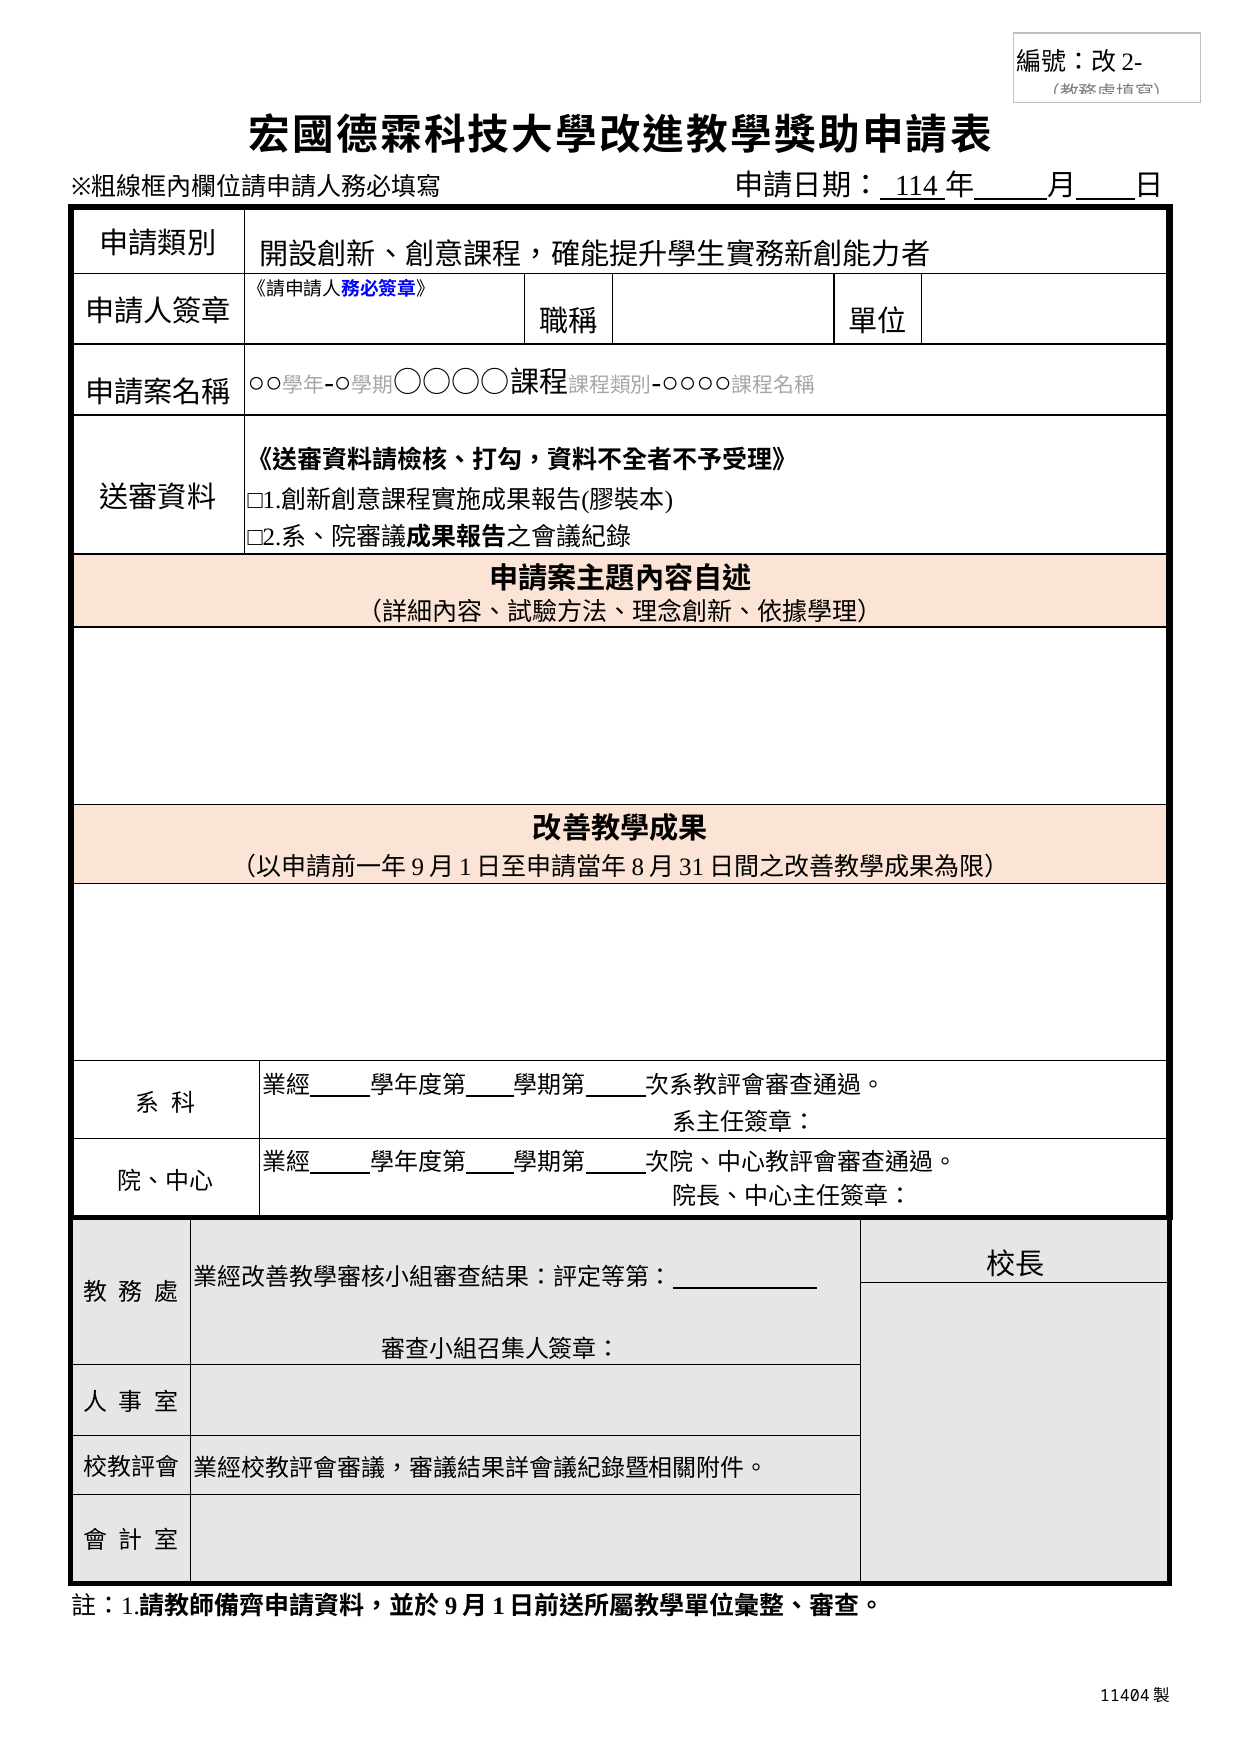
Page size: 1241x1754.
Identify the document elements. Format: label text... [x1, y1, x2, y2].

table_cell 人 事 室 [73, 1365, 190, 1435]
table_cell 業經 學年度第 學期第 次院、中心教評會審查通過。 院長、中心主任簽章： [260, 1139, 1166, 1215]
table_cell 校長 [861, 1220, 1167, 1282]
table_cell 業經改善教學審核小組審查結果：評定等第： 審查小組召集人簽章： [191, 1220, 860, 1364]
table_cell 改善教學成果 （以申請前一年9月1日至申請當年8月31日間之改善教學成果為限） [74, 805, 1166, 883]
table_header 開設創新、創意課程，確能提升學生實務新創能力者 [245, 210, 1166, 272]
table_cell 業經 學年度第 學期第 次系教評會審查通過。 系主任簽章： [260, 1061, 1166, 1138]
table_cell ○○學年-○學期○○○○課程課程類別-○○○○課程名稱 [245, 345, 1166, 414]
text 註：1.請教師備齊申請資料，並於9月1日前送所屬教學單位彙整、審查。 [71, 1586, 1169, 1622]
table_cell [613, 274, 833, 343]
table_cell 業經校教評會審議，審議結果詳會議紀錄暨相關附件。 [191, 1436, 860, 1494]
text （教務處填寫） [1029, 78, 1185, 94]
text 編號：改2- [1016, 41, 1185, 78]
text 宏國德霖科技大學改進教學獎助申請表 [71, 33, 1169, 161]
table_cell [74, 628, 1166, 803]
table_header 申請類別 [74, 210, 244, 272]
table_cell 院、中心 [74, 1139, 259, 1215]
table_cell 《送審資料請檢核、打勾，資料不全者不予受理》 □1.創新創意課程實施成果報告(膠裝本) □2.系、院審議成果報告之會議紀錄 [245, 416, 1166, 553]
table_cell 申請案主題內容自述 （詳細內容、試驗方法、理念創新、依據學理） [74, 555, 1166, 626]
table_cell 職稱 [525, 274, 612, 343]
table_cell 送審資料 [74, 416, 244, 553]
table_cell [922, 274, 1166, 343]
table_cell [191, 1495, 860, 1581]
table_cell 《請申請人務必簽章》 [245, 274, 524, 343]
table_cell 會 計 室 [73, 1495, 190, 1581]
text 宏國德霖科技大學改進教學獎助申請表 [1014, 34, 1200, 102]
table_cell [861, 1283, 1167, 1581]
table_cell 申請人簽章 [74, 274, 244, 343]
table_cell [191, 1365, 860, 1435]
table_cell 系 科 [74, 1061, 259, 1138]
table_cell 申請案名稱 [74, 345, 244, 414]
text ※粗線框內欄位請申請人務必填寫 申請日期： 114 年 月 日 [71, 161, 1173, 204]
table_cell 單位 [835, 274, 921, 343]
table_cell 校教評會 [73, 1436, 190, 1494]
table_cell 教 務 處 [73, 1220, 190, 1364]
table_cell [74, 884, 1166, 1060]
